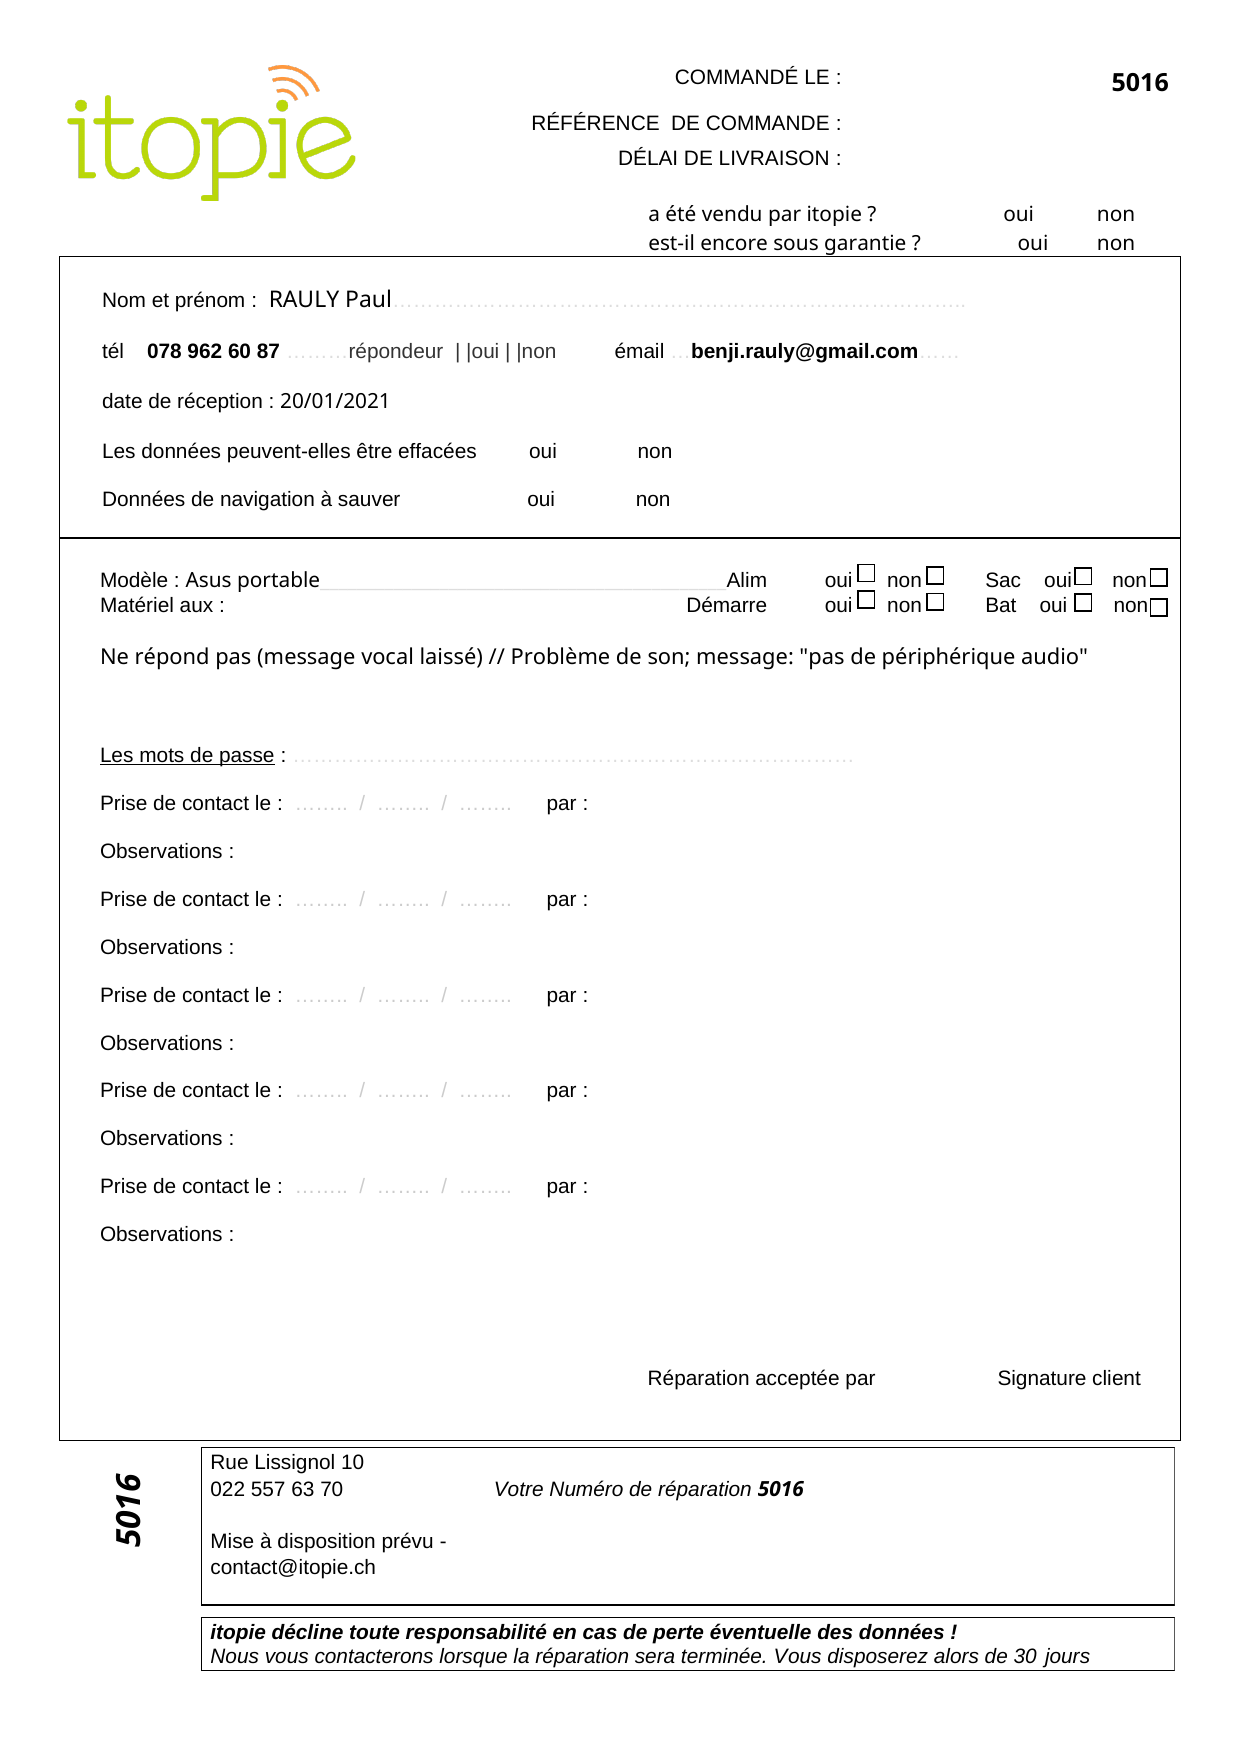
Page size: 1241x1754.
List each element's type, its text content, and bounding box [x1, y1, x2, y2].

picture [67, 65, 356, 201]
text Modèle : Asus portable Alim oui non Sac oui non [948, 562, 1180, 590]
text Prise de contact le : …….. / …….. / …….. par : [60, 979, 1180, 1006]
text est-il encore sous garantie ? oui non [59, 228, 1181, 256]
table_header COMMANDÉ LE : [490, 59, 847, 104]
table_header Rue Lissignol 10 022 557 63 70 Votre Numéro de réparation 5016 Mise à disposition prévu - contact@itopie.ch [195, 1441, 1180, 1611]
table_cell DÉLAI DE LIVRAISON : [490, 140, 847, 175]
text Matériel aux : Démarre oui non Bat oui non [60, 590, 1180, 617]
table_cell [847, 105, 1180, 140]
text Nom et prénom : RAULY Paul……………………………………………………………………….. [60, 280, 1180, 314]
table_cell [847, 140, 1180, 175]
table_cell itopie décline toute responsabilité en cas de perte éventuelle des données ! Nous vous contacterons lorsque la réparation sera terminée. Vous disposerez alors de 30 jours [195, 1611, 1180, 1677]
table_header 5016 [59, 1441, 195, 1677]
table_cell RÉFÉRENCE DE COMMANDE : [490, 105, 847, 140]
text Observations : [60, 1027, 1180, 1054]
text Prise de contact le : …….. / …….. / …….. par : [60, 1075, 1180, 1102]
text date de réception : 20/01/2021 [60, 383, 1180, 415]
text Prise de contact le : …….. / …….. / …….. par : [60, 883, 1180, 911]
text Les données peuvent-elles être effacées oui non [60, 436, 1180, 463]
text a été vendu par itopie ? oui non [59, 199, 1181, 228]
text Observations : [60, 1219, 1180, 1246]
text tél 078 962 60 87 ………répondeur | |oui | |non émail …benji.rauly@gmail.com…… [60, 335, 1180, 362]
text Données de navigation à sauver oui non [60, 484, 1180, 511]
text Observations : [60, 836, 1180, 863]
text Modèle : Asus portable Alim oui non Sac oui non [879, 562, 925, 590]
text Prise de contact le : …….. / …….. / …….. par : [60, 1171, 1180, 1198]
text Modèle : Asus portable Alim oui non Sac oui non [60, 562, 856, 590]
text Réparation acceptée par Signature client [60, 1363, 1180, 1390]
text Observations : [60, 931, 1180, 958]
text Les mots de passe : ……………………………………………………………………… [60, 740, 1180, 767]
text Observations : [60, 1123, 1180, 1150]
table_header 5016 [847, 59, 1180, 104]
text Ne répond pas (message vocal laissé) // Problème de son; message: "pas de périphérique audio" [60, 638, 1180, 671]
text Prise de contact le : …….. / …….. / …….. par : [60, 788, 1180, 815]
